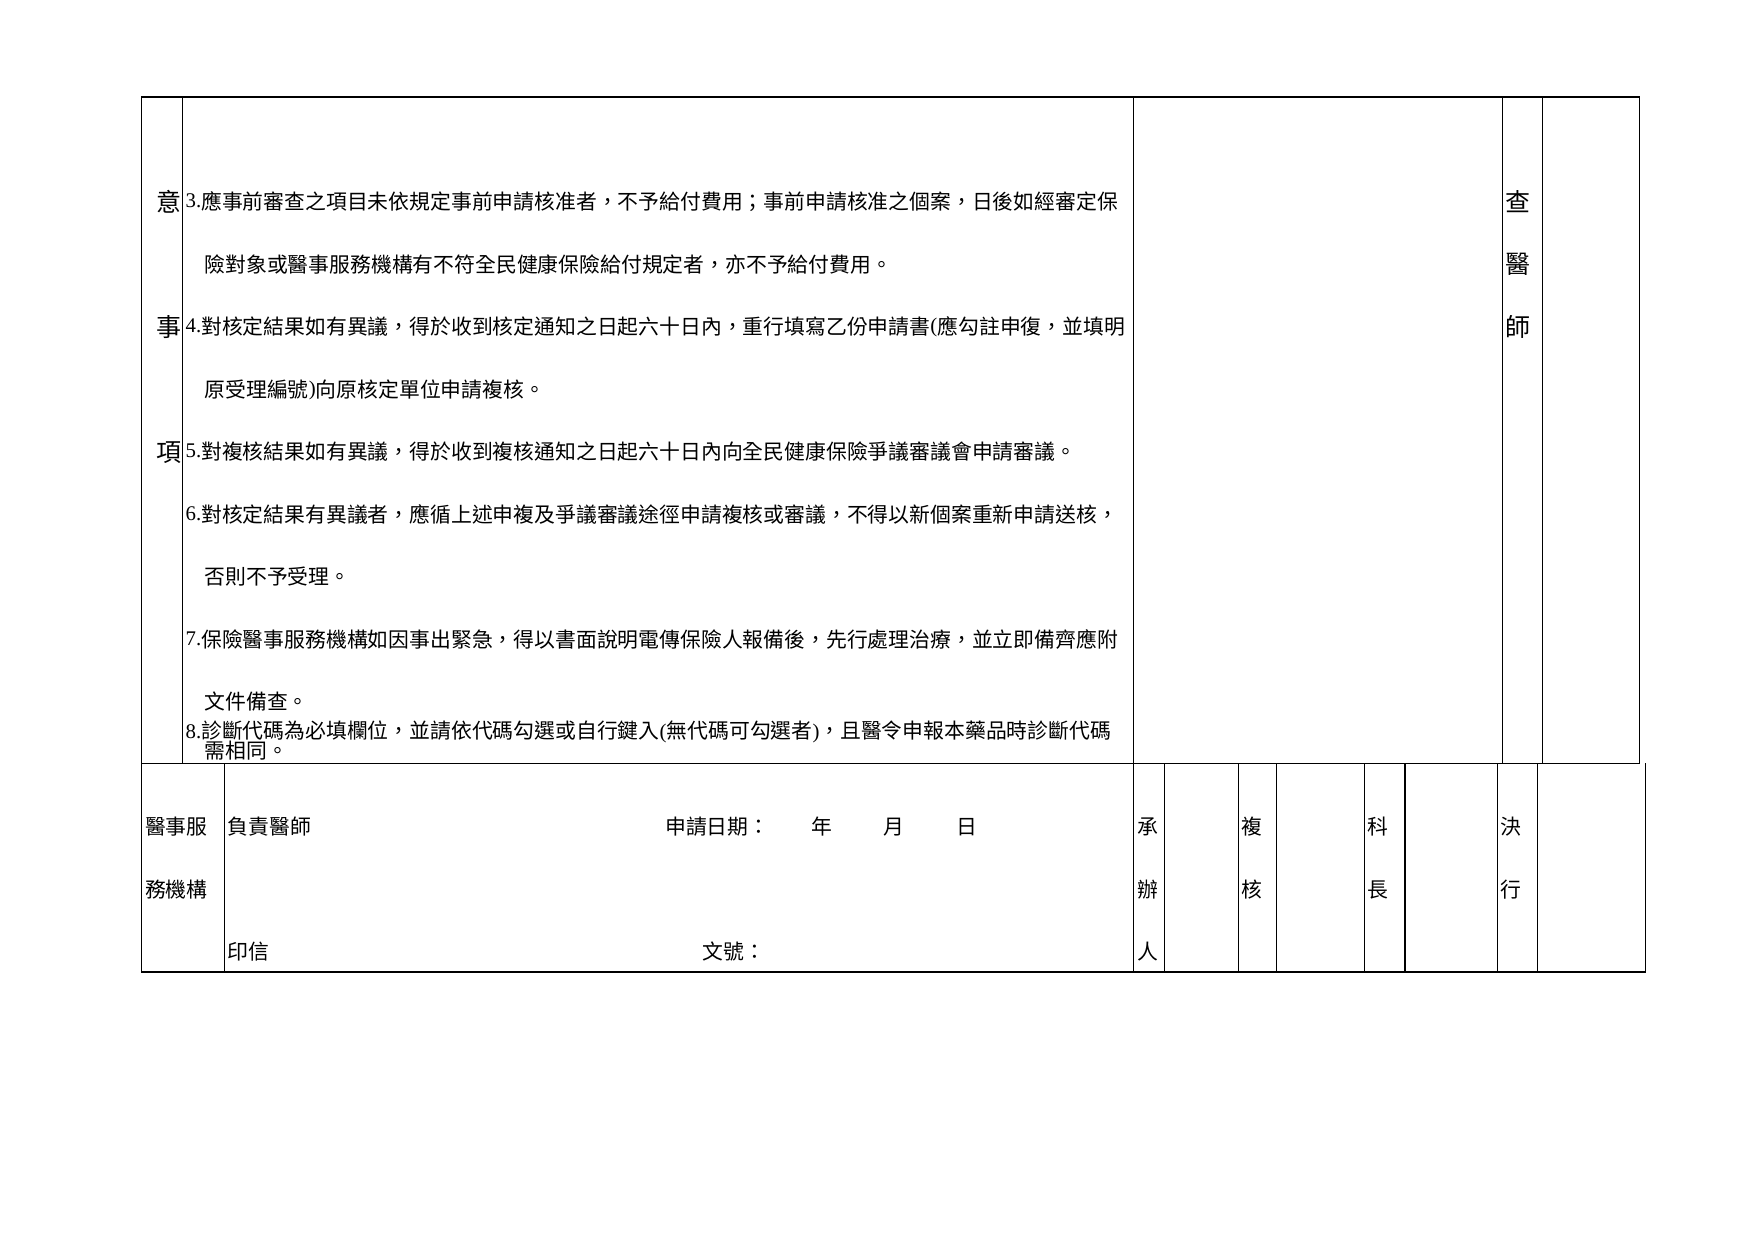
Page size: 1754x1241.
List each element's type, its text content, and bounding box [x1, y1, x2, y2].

table_cell 科長 [1365, 764, 1404, 971]
table_cell [1640, 96, 1646, 763]
table_cell 醫事服務機構 [142, 764, 224, 971]
table_cell [1277, 764, 1364, 971]
table_cell 3.應事前審查之項目未依規定事前申請核准者，不予給付費用；事前申請核准之個案，日後如經審定保險對象或醫事服務機構有不符全民健康保險給付規定者，亦不予給付費用。 4.對核定結果如有異議，得於收到核定通知之日起六十日內，重行填寫乙份申請書(應勾註申復，並填明原受理編號)向原核定單位申請複核。 5.對複核結果如有異議，得於收到複核通知之日起六十日內向全民健康保險爭議審議會申請審議。 6.對核定結果有異議者，應循上述申複及爭議審議途徑申請複核或審議，不得以新個案重新申請送核，否則不予受理。 7.保險醫事服務機構如因事出緊急，得以書面說明電傳保險人報備後，先行處理治療，並立即備齊應附文件備查。 8.診斷代碼為必填欄位，並請依代碼勾選或自行鍵入(無代碼可勾選者)，且醫令申報本藥品時診斷代碼需相同。 [183, 98, 1133, 763]
table_cell 複核 [1239, 764, 1276, 971]
table_cell [1134, 98, 1502, 763]
table_cell [1406, 764, 1497, 971]
table_cell 查醫師 [1503, 98, 1542, 763]
table_cell [1538, 763, 1645, 971]
table_cell 負責醫師 申請日期： 年 月 日 印信 文號： [225, 764, 1133, 971]
table_cell 承辦人 [1134, 764, 1164, 971]
table_cell 意 事 項 [142, 98, 182, 763]
table_cell [1543, 98, 1639, 763]
table_cell [1165, 764, 1238, 971]
table_cell 決行 [1498, 764, 1537, 971]
